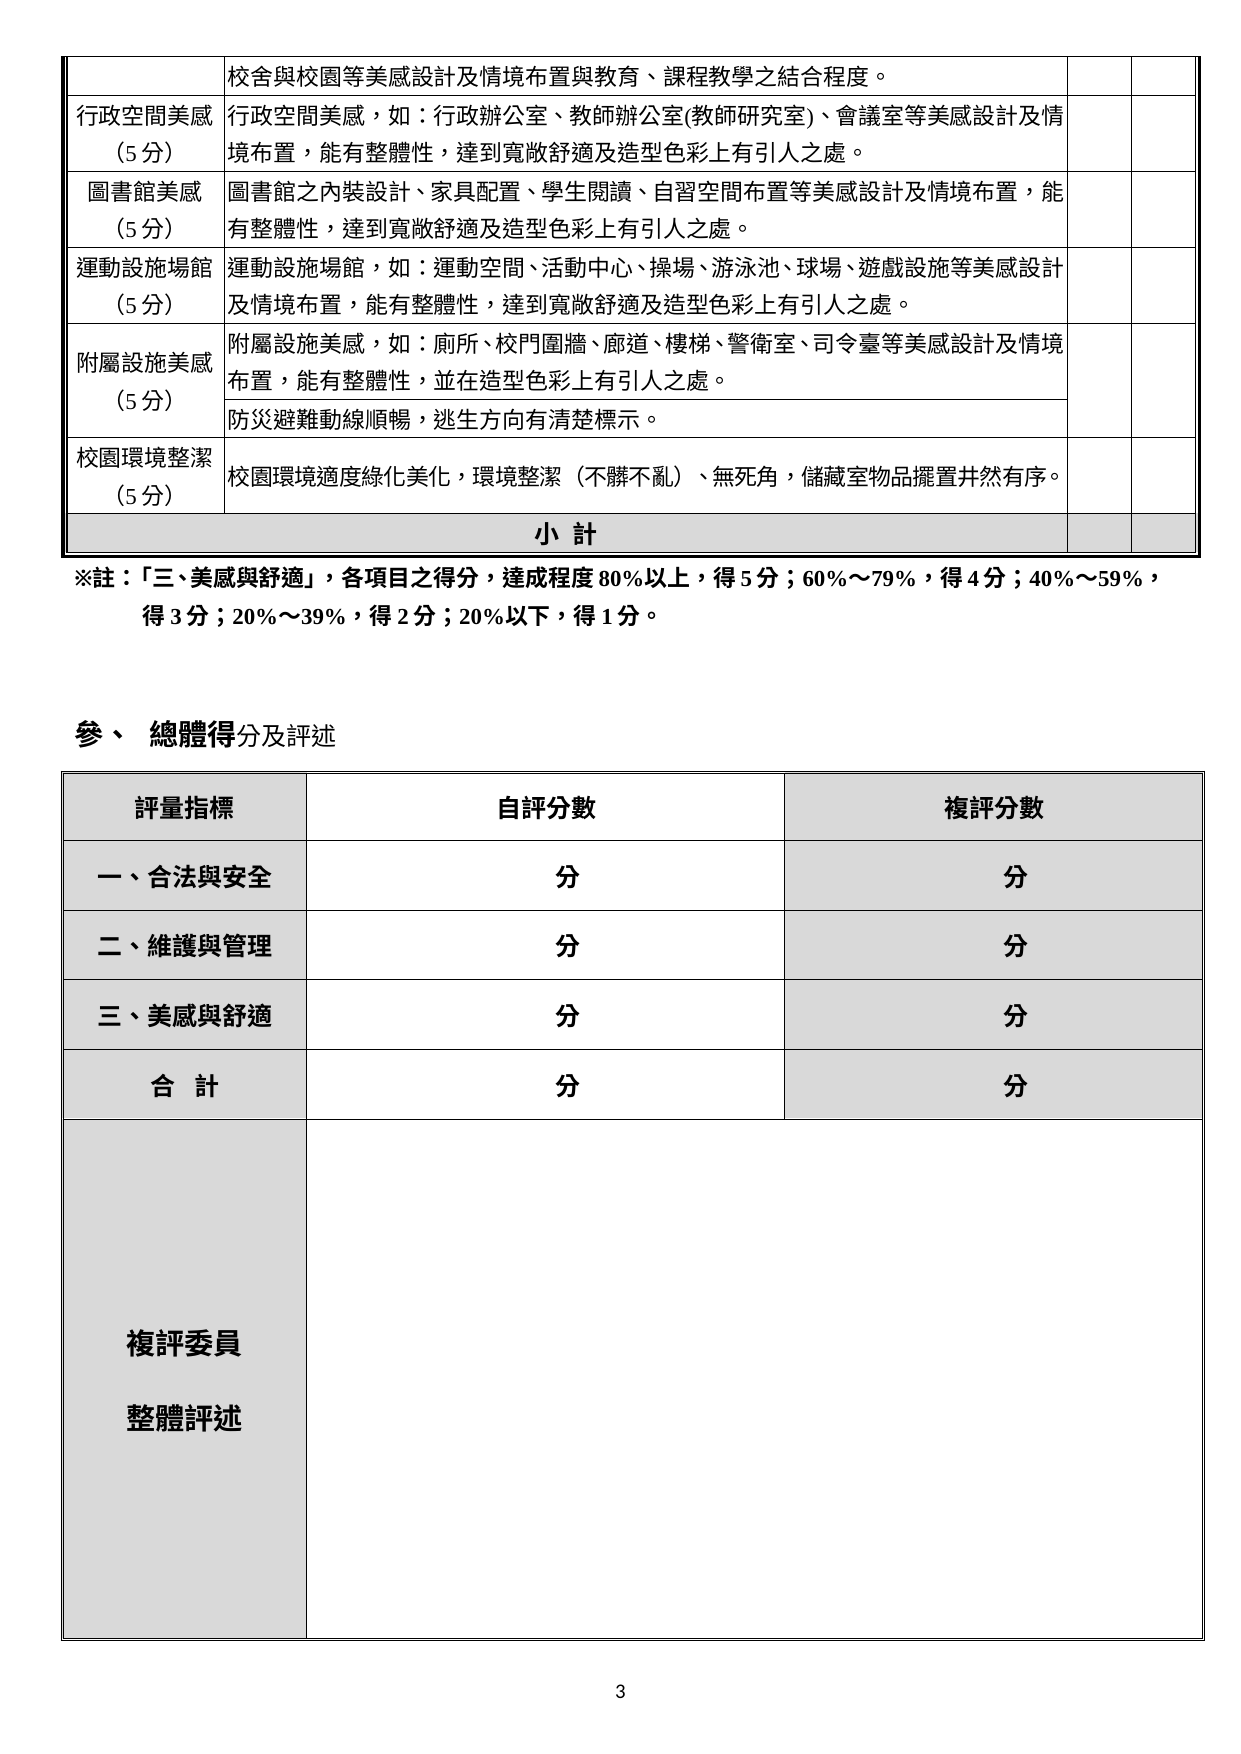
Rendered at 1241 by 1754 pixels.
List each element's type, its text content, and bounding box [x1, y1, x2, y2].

table_header 評量指標 [64, 774, 306, 840]
table_cell [1132, 438, 1195, 513]
table_cell 行政空間美感，如：行政辦公室、教師辦公室(教師研究室)、會議室等美感設計及情境布置，能有整體性，達到寬敞舒適及造型色彩上有引人之處。 [225, 96, 1067, 171]
table_cell 分 [307, 841, 784, 910]
table_cell 三、美感與舒適 [64, 980, 306, 1049]
table_cell 附屬設施美感，如：廁所、校門圍牆、廊道、樓梯、警衛室、司令臺等美感設計及情境布置，能有整體性，並在造型色彩上有引人之處。 [225, 324, 1067, 399]
table_cell [1132, 96, 1195, 171]
table_header 自評分數 [307, 774, 784, 840]
table_cell 一、合法與安全 [64, 841, 306, 910]
table_cell 運動設施場館，如：運動空間、活動中心、操場、游泳池、球場、遊戲設施等美感設計及情境布置，能有整體性，達到寬敞舒適及造型色彩上有引人之處。 [225, 248, 1067, 323]
table_cell 複評委員 整體評述 [64, 1120, 306, 1638]
table_cell 分 [785, 980, 1202, 1049]
table_cell 圖書館美感 （5分） [68, 172, 224, 247]
table_cell [1068, 248, 1131, 323]
list 總體得分及評述 [74, 696, 1167, 771]
table_cell 二、維護與管理 [64, 911, 306, 979]
table_cell 分 [307, 980, 784, 1049]
table_cell 行政空間美感 （5分） [68, 96, 224, 171]
table_cell 分 [785, 841, 1202, 910]
table_cell [1068, 324, 1131, 437]
table_cell 分 [307, 911, 784, 979]
table_cell [68, 57, 224, 94]
table_cell 分 [307, 1050, 784, 1118]
text ※註：「三、美感與舒適」，各項目之得分，達成程度80%以上，得5分；60%～79%，得4分；40%～59%，得3分；20%～39%，得2分；20%以下，得1分。 [74, 558, 1167, 633]
table_cell 防災避難動線順暢，逃生方向有清楚標示。 [225, 400, 1067, 437]
table_cell [1132, 514, 1195, 552]
table_cell 分 [785, 911, 1202, 979]
table_cell 分 [785, 1050, 1202, 1118]
table_cell [1068, 96, 1131, 171]
table_cell 圖書館之內裝設計、家具配置、學生閱讀、自習空間布置等美感設計及情境布置，能有整體性，達到寬敞舒適及造型色彩上有引人之處。 [225, 172, 1067, 247]
table_cell 附屬設施美感 （5分） [68, 324, 224, 437]
table_cell 校舍與校園等美感設計及情境布置與教育、課程教學之結合程度。 [225, 57, 1067, 94]
table_cell 校園環境適度綠化美化，環境整潔（不髒不亂）、無死角，儲藏室物品擺置井然有序。 [225, 438, 1067, 513]
table_cell [307, 1120, 1202, 1638]
table_cell [1132, 57, 1195, 94]
table_cell 運動設施場館 （5分） [68, 248, 224, 323]
table_cell [1068, 438, 1131, 513]
table_cell [1068, 57, 1131, 94]
table_cell [1132, 324, 1195, 437]
table_cell [1132, 248, 1195, 323]
table_cell 校園環境整潔 （5分） [68, 438, 224, 513]
table_header 複評分數 [785, 774, 1202, 840]
table_cell [1068, 172, 1131, 247]
table_cell 合 計 [64, 1050, 306, 1118]
table_cell 小 計 [68, 514, 1067, 552]
table_cell [1068, 514, 1131, 552]
table_cell [1132, 172, 1195, 247]
